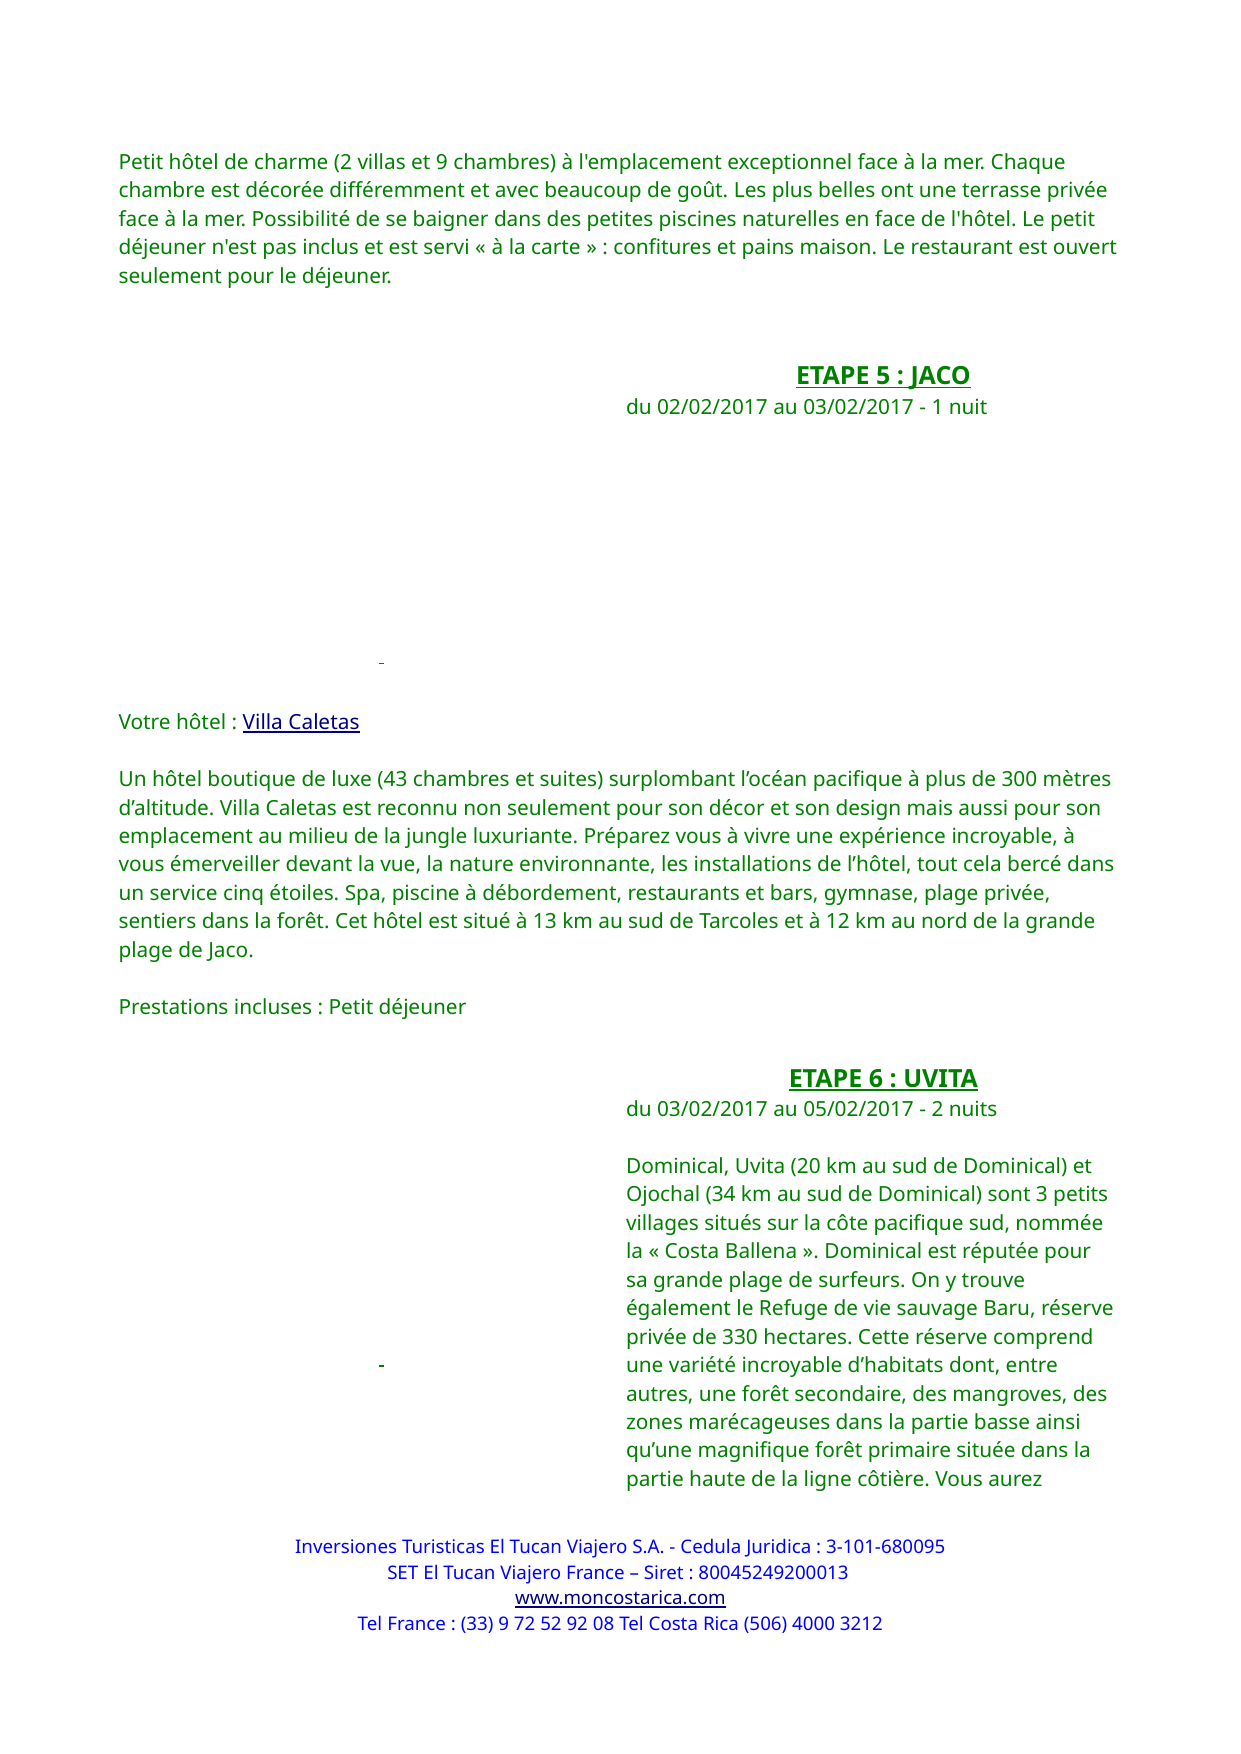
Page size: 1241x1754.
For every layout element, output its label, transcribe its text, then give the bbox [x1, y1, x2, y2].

table_header [118, 1055, 620, 1498]
text Votre hôtel : Villa Caletas [118, 707, 1122, 735]
text Un hôtel boutique de luxe (43 chambres et suites) surplombant l’océan pacifique à plus de 300 mètres d’altitude. Villa Caletas est reconnu non seulement pour son décor et son design mais aussi pour son emplacement au milieu de la jungle luxuriante. Préparez vous à vivre une expérience incroyable, à vous émerveiller devant la vue, la nature environnante, les installations de l’hôtel, tout cela bercé dans un service cinq étoiles. Spa, piscine à débordement, restaurants et bars, gymnase, plage privée, sentiers dans la forêt. Cet hôtel est situé à 13 km au sud de Tarcoles et à 12 km au nord de la grande plage de Jaco. [118, 764, 1122, 963]
table_header ETAPE 6 : UVITA du 03/02/2017 au 05/02/2017 - 2 nuits Dominical, Uvita (20 km au sud de Dominical) et Ojochal (34 km au sud de Dominical) sont 3 petits villages situés sur la côte pacifique sud, nommée la « Costa Ballena ». Dominical est réputée pour sa grande plage de surfeurs. On y trouve également le Refuge de vie sauvage Baru, réserve privée de 330 hectares. Cette réserve comprend une variété incroyable d’habitats dont, entre autres, une forêt secondaire, des mangroves, des zones marécageuses dans la partie basse ainsi qu’une magnifique forêt primaire située dans la partie haute de la ligne côtière. Vous aurez [620, 1055, 1122, 1498]
text Prestations incluses : Petit déjeuner [118, 992, 1122, 1020]
text Petit hôtel de charme (2 villas et 9 chambres) à l'emplacement exceptionnel face à la mer. Chaque chambre est décorée différemment et avec beaucoup de goût. Les plus belles ont une terrasse privée face à la mer. Possibilité de se baigner dans des petites piscines naturelles en face de l'hôtel. Le petit déjeuner n'est pas inclus et est servi « à la carte » : confitures et pains maison. Le restaurant est ouvert seulement pour le déjeuner. [118, 147, 1122, 289]
table_header [118, 352, 620, 673]
table_header ETAPE 5 : JACO du 02/02/2017 au 03/02/2017 - 1 nuit [620, 352, 1122, 673]
